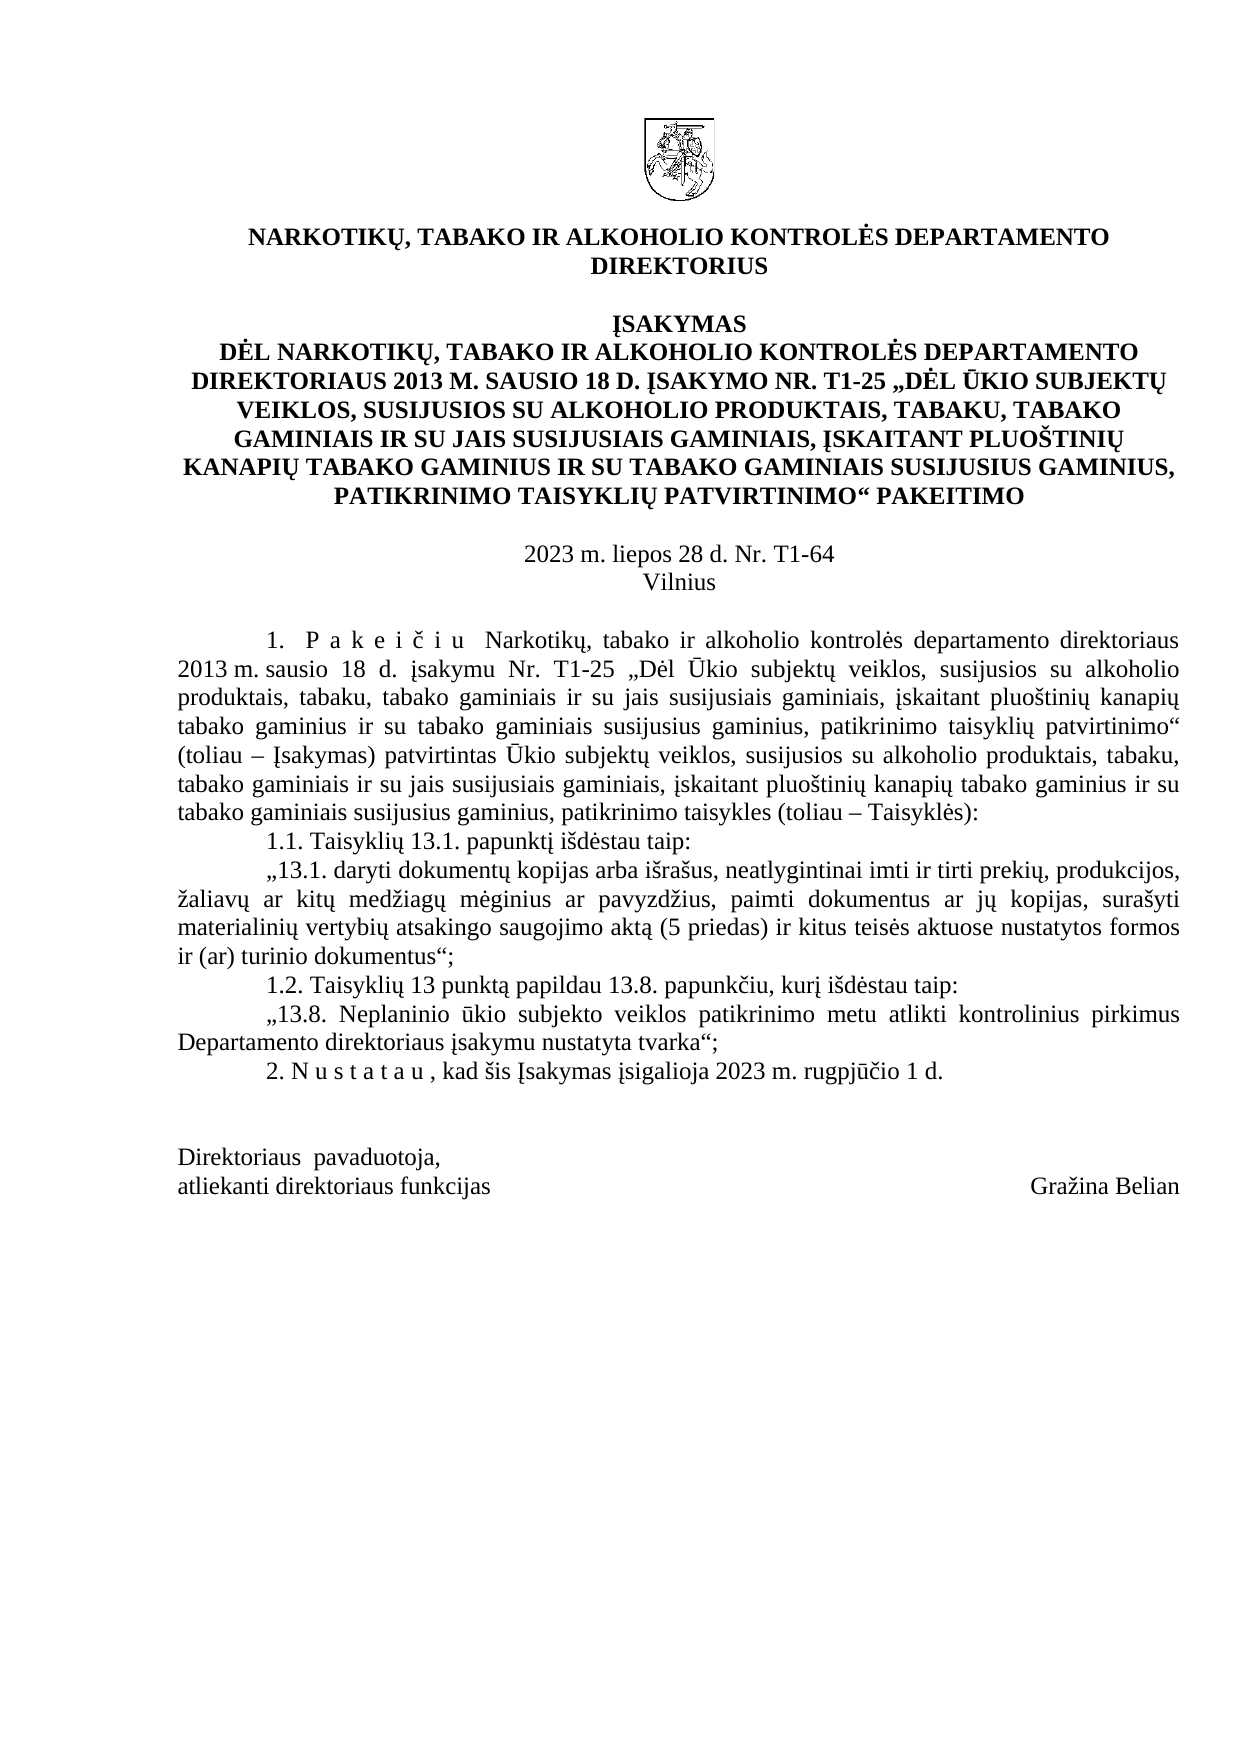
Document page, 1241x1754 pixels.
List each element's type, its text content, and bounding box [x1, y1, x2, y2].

text atliekanti direktoriaus funkcijas Gražina Belian [177, 1171, 1181, 1200]
text Vilnius [177, 567, 1181, 596]
text DĖL NARKOTIKŲ, TABAKO IR ALKOHOLIO KONTROLĖS DEPARTAMENTO DIREKTORIAUS 2013 M. SAUSIO 18 D. ĮSAKYMO NR. T1-25 „DĖL ŪKIO SUBJEKTŲ VEIKLOS, SUSIJUSIOS SU ALKOHOLIO PRODUKTAIS, TABAKU, TABAKO GAMINIAIS IR SU JAIS SUSIJUSIAIS GAMINIAIS, ĮSKAITANT PLUOŠTINIŲ KANAPIŲ TABAKO GAMINIUS IR SU TABAKO GAMINIAIS SUSIJUSIUS GAMINIUS, PATIKRINIMO TAISYKLIŲ PATVIRTINIMO“ PAKEITIMO [177, 337, 1181, 510]
text 2023 m. liepos 28 d. Nr. T1-64 [177, 539, 1181, 567]
text NARKOTIKŲ, TABAKO IR ALKOHOLIO KONTROLĖS DEPARTAMENTO [177, 222, 1181, 251]
text 2. N u s t a t a u , kad šis Įsakymas įsigalioja 2023 m. rugpjūčio 1 d. [177, 1056, 1181, 1085]
text „13.1. daryti dokumentų kopijas arba išrašus, neatlygintinai imti ir tirti prekių, produkcijos, žaliavų ar kitų medžiagų mėginius ar pavyzdžius, paimti dokumentus ar jų kopijas, surašyti materialinių vertybių atsakingo saugojimo aktą (5 priedas) ir kitus teisės aktuose nustatytos formos ir (ar) turinio dokumentus“; [177, 855, 1181, 970]
text DIREKTORIUS [177, 251, 1181, 280]
text „13.8. Neplaninio ūkio subjekto veiklos patikrinimo metu atlikti kontrolinius pirkimus Departamento direktoriaus įsakymu nustatyta tvarka“; [177, 999, 1181, 1056]
text 1.1. Taisyklių 13.1. papunktį išdėstau taip: [177, 826, 1181, 855]
text ĮSAKYMAS [177, 309, 1181, 337]
text 1. P a k e i č i u Narkotikų, tabako ir alkoholio kontrolės departamento direktoriaus 2013 m. sausio 18 d. įsakymu Nr. T1-25 „Dėl Ūkio subjektų veiklos, susijusios su alkoholio produktais, tabaku, tabako gaminiais ir su jais susijusiais gaminiais, įskaitant pluoštinių kanapių tabako gaminius ir su tabako gaminiais susijusius gaminius, patikrinimo taisyklių patvirtinimo“ (toliau – Įsakymas) patvirtintas Ūkio subjektų veiklos, susijusios su alkoholio produktais, tabaku, tabako gaminiais ir su jais susijusiais gaminiais, įskaitant pluoštinių kanapių tabako gaminius ir su tabako gaminiais susijusius gaminius, patikrinimo taisykles (toliau – Taisyklės): [177, 625, 1181, 826]
text 1.2. Taisyklių 13 punktą papildau 13.8. papunkčiu, kurį išdėstau taip: [177, 970, 1181, 999]
text Direktoriaus pavaduotoja, [177, 1142, 1181, 1171]
